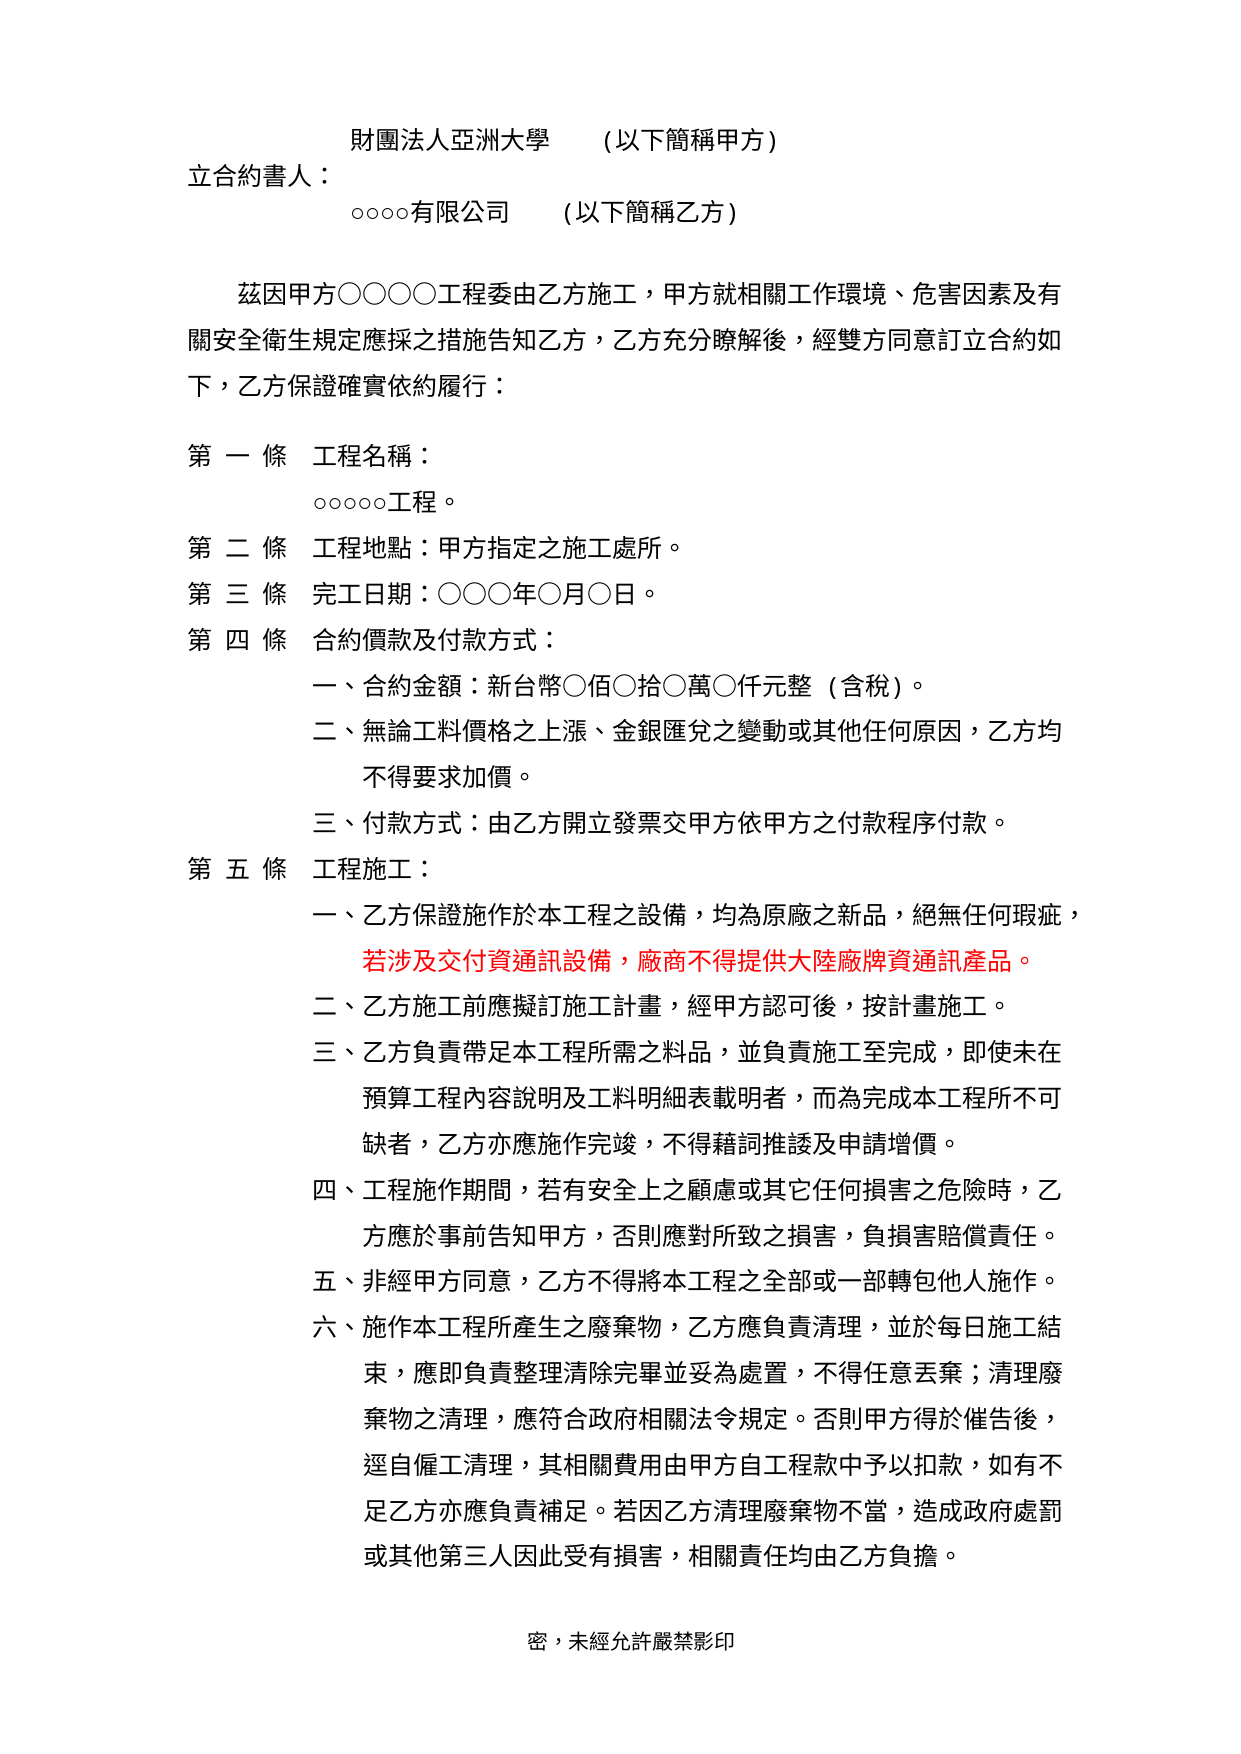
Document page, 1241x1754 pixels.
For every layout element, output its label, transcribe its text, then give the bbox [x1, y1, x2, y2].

text 六、施作本工程所產生之廢棄物，乙方應負責清理，並於每日施工結束，應即負責整理清除完畢並妥為處置，不得任意丟棄；清理廢棄物之清理，應符合政府相關法令規定。否則甲方得於催告後，逕自僱工清理，其相關費用由甲方自工程款中予以扣款，如有不足乙方亦應負責補足。若因乙方清理廢棄物不當，造成政府處罰或其他第三人因此受有損害，相關責任均由乙方負擔。 [313, 1300, 1075, 1575]
text 四、工程施作期間，若有安全上之顧慮或其它任何損害之危險時，乙方應於事前告知甲方，否則應對所致之損害，負損害賠償責任。 [312, 1162, 1075, 1254]
text 第 三 條 完工日期：○○○年○月○日。 [187, 567, 1075, 612]
text 第 一 條 工程名稱： [187, 429, 1075, 475]
text 三、付款方式：由乙方開立發票交甲方依甲方之付款程序付款。 [312, 796, 1075, 842]
text 第 四 條 合約價款及付款方式： [187, 612, 1075, 658]
text 一、乙方保證施作於本工程之設備，均為原廠之新品，絕無任何瑕疵，若涉及交付資通訊設備，廠商不得提供大陸廠牌資通訊產品。 [312, 887, 1075, 979]
text 五、非經甲方同意，乙方不得將本工程之全部或一部轉包他人施作。 [312, 1254, 1075, 1300]
text 財團法人亞洲大學 (以下簡稱甲方) [350, 120, 1075, 157]
text 茲因甲方○○○○工程委由乙方施工，甲方就相關工作環境、危害因素及有關安全衛生規定應採之措施告知乙方，乙方充分瞭解後，經雙方同意訂立合約如下，乙方保證確實依約履行： [187, 267, 1075, 404]
text 第 五 條 工程施工： [187, 842, 1075, 887]
text 第 二 條 工程地點：甲方指定之施工處所。 [187, 521, 1075, 567]
text 立合約書人： [187, 157, 1075, 193]
text 一、合約金額：新台幣○佰○拾○萬○仟元整 (含稅)。 [187, 658, 1075, 704]
text ○○○○○工程。 [312, 475, 1075, 521]
text 三、乙方負責帶足本工程所需之料品，並負責施工至完成，即使未在預算工程內容說明及工料明細表載明者，而為完成本工程所不可缺者，乙方亦應施作完竣，不得藉詞推諉及申請增價。 [312, 1025, 1075, 1162]
text 二、乙方施工前應擬訂施工計畫，經甲方認可後，按計畫施工。 [312, 979, 1075, 1025]
text ○○○○有限公司 (以下簡稱乙方) [350, 193, 1075, 229]
text 二、無論工料價格之上漲、金銀匯兌之變動或其他任何原因，乙方均不得要求加價。 [312, 704, 1075, 796]
